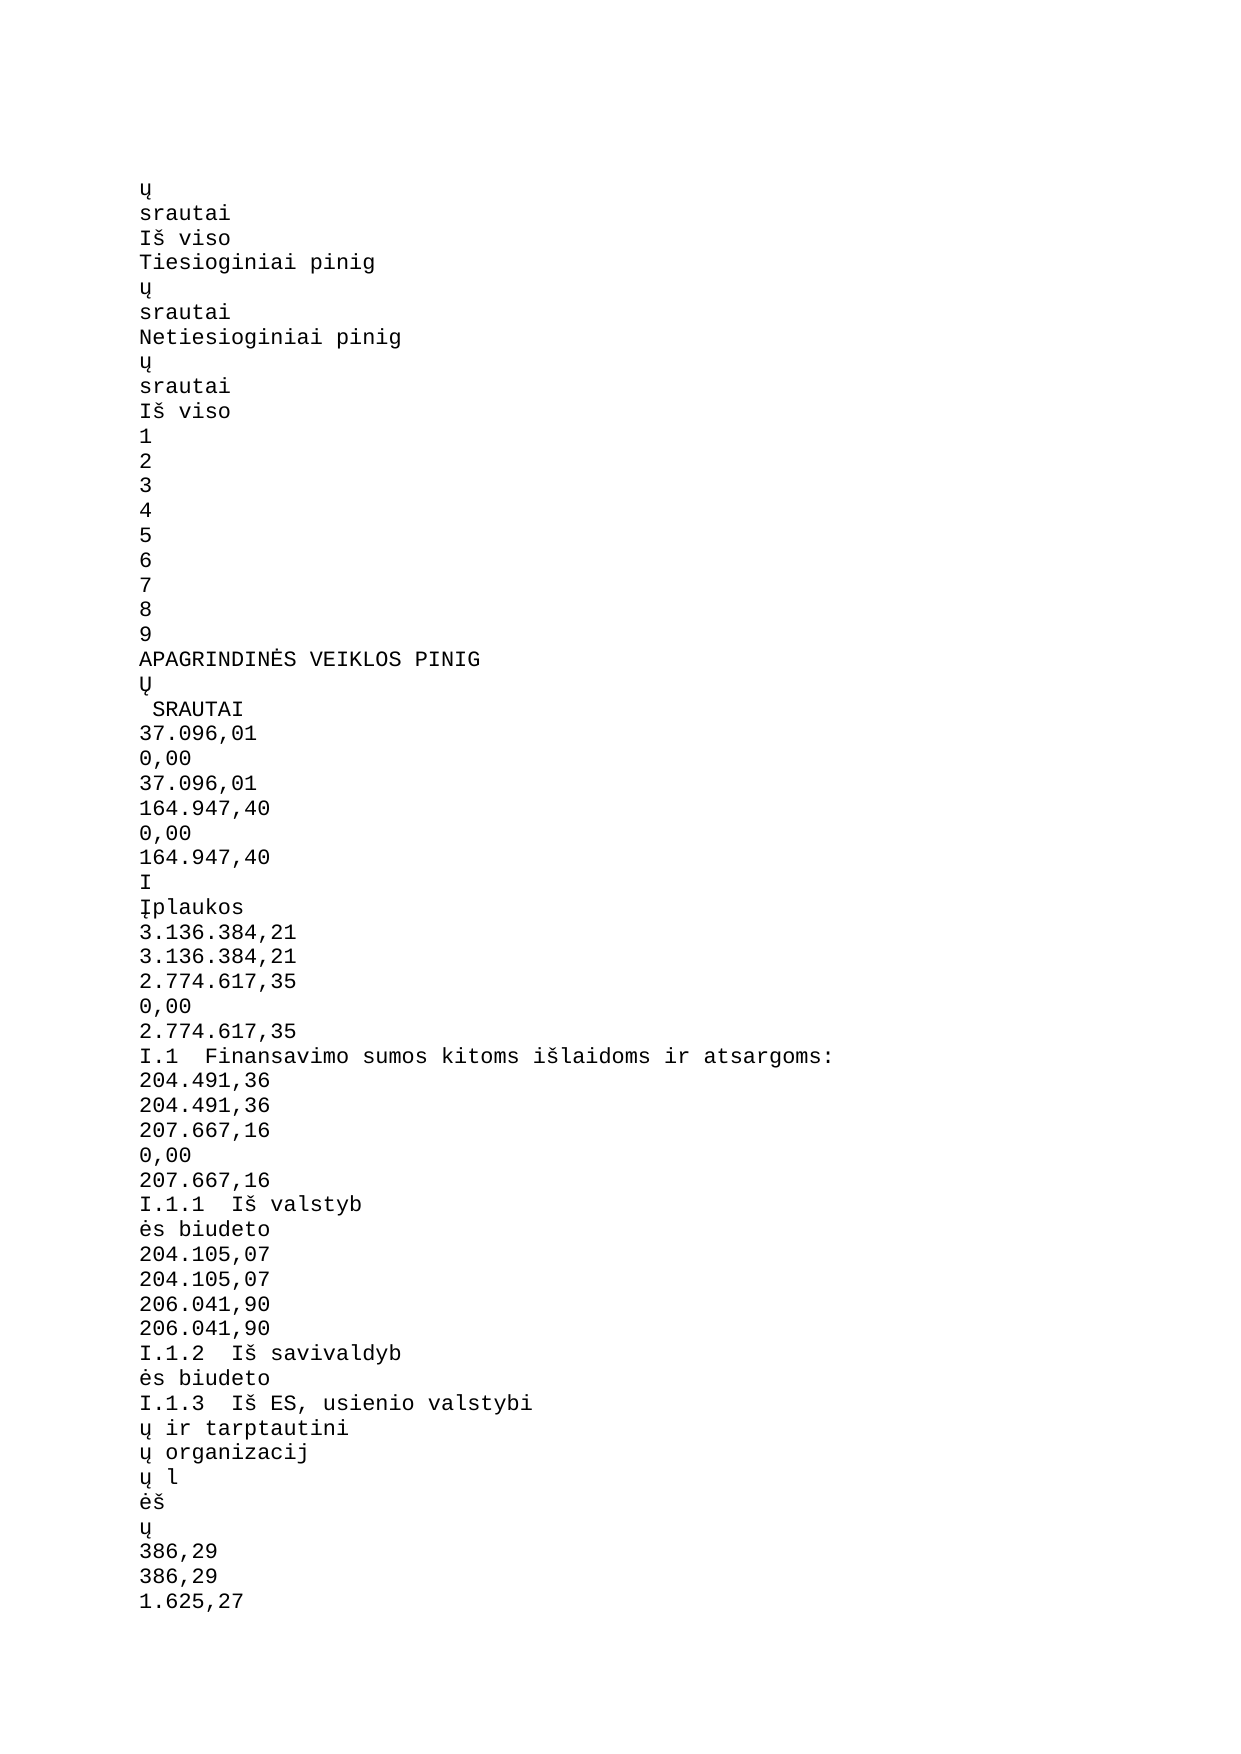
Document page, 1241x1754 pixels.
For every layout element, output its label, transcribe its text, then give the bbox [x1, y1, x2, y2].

text 204.105,07 [139, 1243, 1101, 1268]
text 206.041,90 [139, 1318, 1101, 1342]
text 8 [139, 599, 1101, 623]
text 206.041,90 [139, 1293, 1101, 1318]
text I.1.3 Iš ES, usienio valstybi [139, 1392, 1101, 1417]
text 3.136.384,21 [139, 921, 1101, 946]
text 9 [139, 623, 1101, 648]
text 1 [139, 425, 1101, 450]
text ų organizacij [139, 1442, 1101, 1466]
text 164.947,40 [139, 847, 1101, 871]
text 164.947,40 [139, 797, 1101, 822]
text 207.667,16 [139, 1169, 1101, 1194]
text 0,00 [139, 822, 1101, 847]
text ų [139, 276, 1101, 301]
text ėš [139, 1491, 1101, 1516]
text Tiesioginiai pinig [139, 252, 1101, 276]
text 6 [139, 549, 1101, 574]
text 386,29 [139, 1566, 1101, 1590]
text 2.774.617,35 [139, 971, 1101, 995]
text srautai [139, 202, 1101, 227]
text Įplaukos [139, 896, 1101, 921]
text 2.774.617,35 [139, 1020, 1101, 1045]
text ų [139, 177, 1101, 202]
text 3 [139, 475, 1101, 499]
text 0,00 [139, 1144, 1101, 1169]
text 4 [139, 499, 1101, 524]
text 7 [139, 574, 1101, 599]
text 207.667,16 [139, 1119, 1101, 1144]
text I.1.2 Iš savivaldyb [139, 1342, 1101, 1367]
text 5 [139, 524, 1101, 549]
text I [139, 871, 1101, 896]
text 1.625,27 [139, 1590, 1101, 1615]
text Ų [139, 673, 1101, 698]
text ės biudeto [139, 1367, 1101, 1392]
text 2 [139, 450, 1101, 475]
text SRAUTAI [139, 698, 1101, 723]
text ų [139, 1516, 1101, 1541]
text srautai [139, 376, 1101, 400]
text Iš viso [139, 400, 1101, 425]
text 386,29 [139, 1541, 1101, 1566]
text I.1.1 Iš valstyb [139, 1194, 1101, 1218]
text 37.096,01 [139, 772, 1101, 797]
text Iš viso [139, 227, 1101, 252]
text 0,00 [139, 995, 1101, 1020]
text ų l [139, 1466, 1101, 1491]
text 3.136.384,21 [139, 946, 1101, 971]
text ų [139, 351, 1101, 376]
text 204.105,07 [139, 1268, 1101, 1293]
text srautai [139, 301, 1101, 326]
text ės biudeto [139, 1218, 1101, 1243]
text ų ir tarptautini [139, 1417, 1101, 1442]
text 204.491,36 [139, 1094, 1101, 1119]
text I.1 Finansavimo sumos kitoms išlaidoms ir atsargoms: [139, 1045, 1101, 1070]
text Netiesioginiai pinig [139, 326, 1101, 351]
text 37.096,01 [139, 723, 1101, 747]
text APAGRINDINĖS VEIKLOS PINIG [139, 648, 1101, 673]
text 204.491,36 [139, 1070, 1101, 1094]
text 0,00 [139, 747, 1101, 772]
